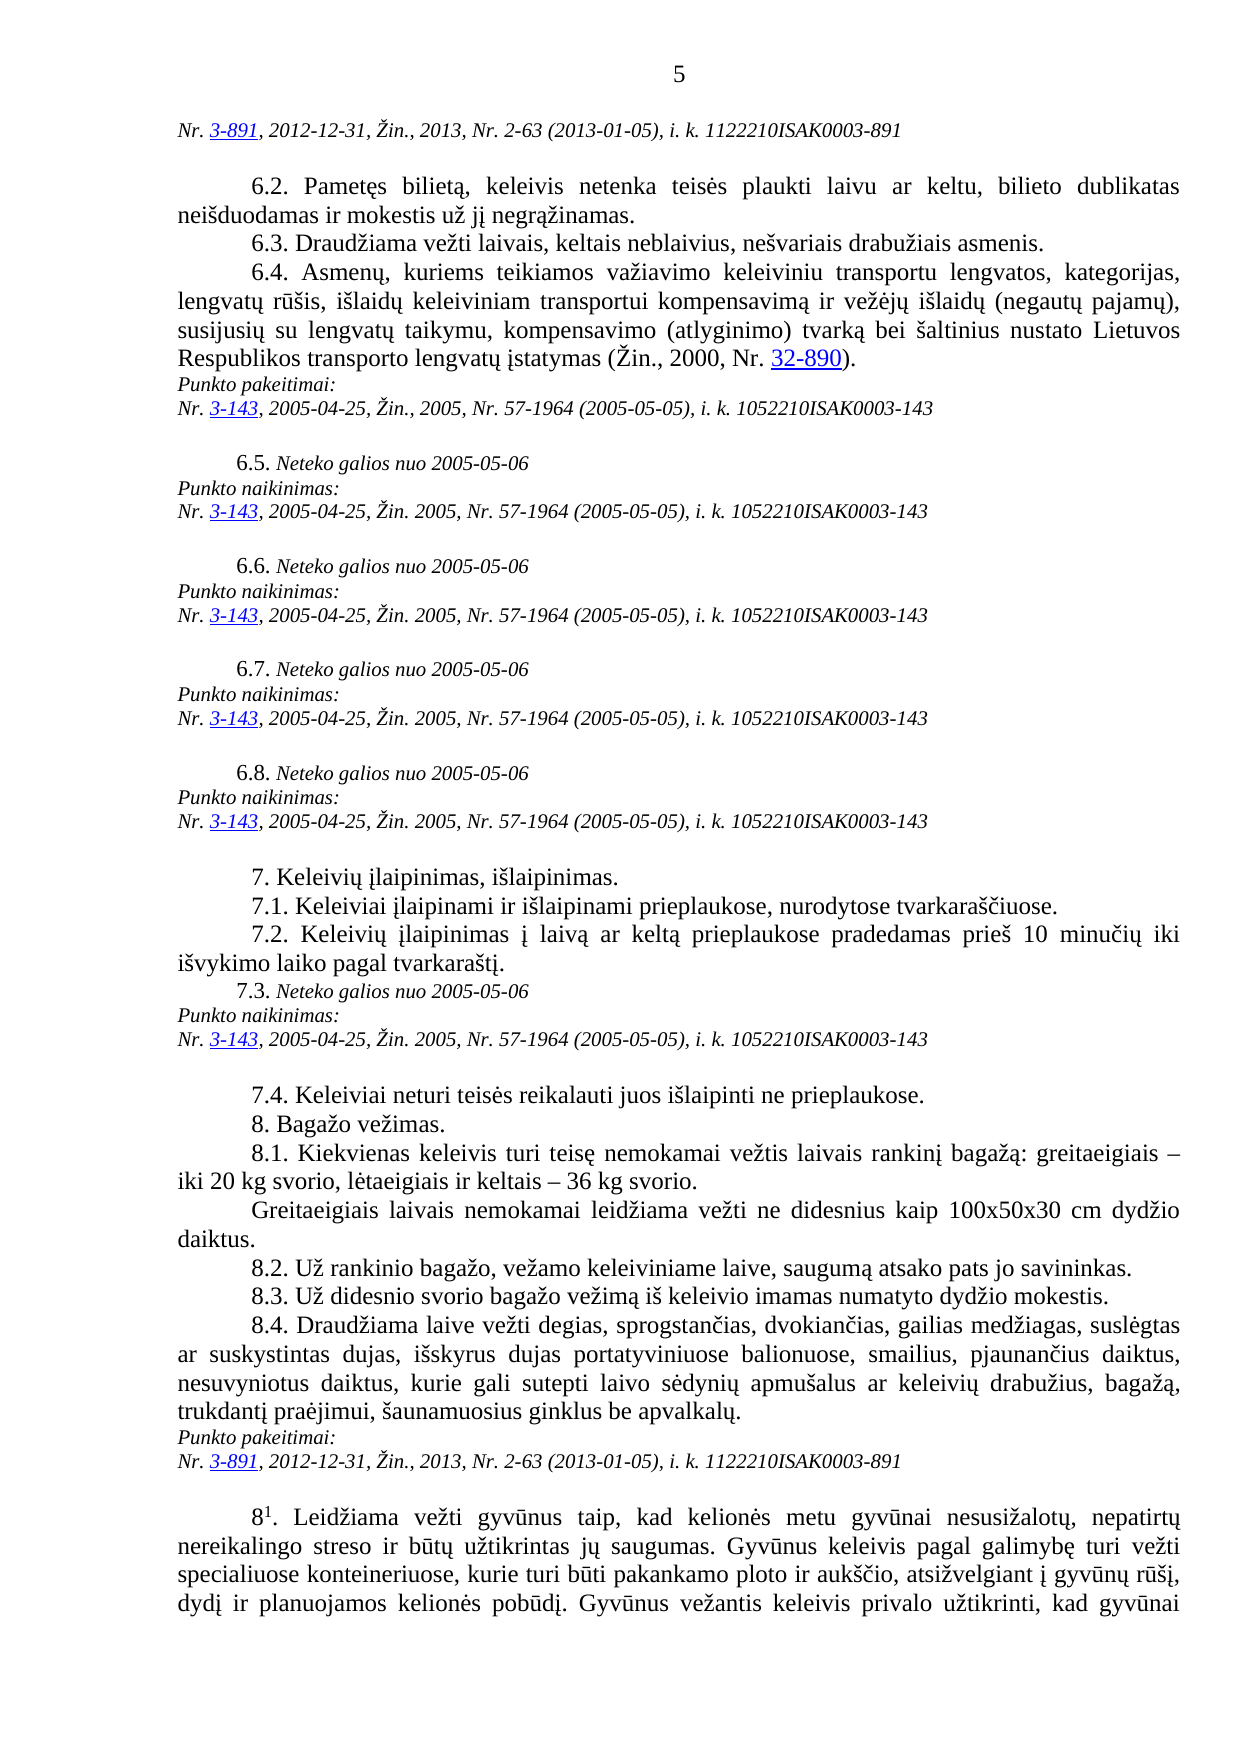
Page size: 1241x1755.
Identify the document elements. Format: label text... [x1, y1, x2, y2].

text Nr. 3-143, 2005-04-25, Žin. 2005, Nr. 57-1964 (2005-05-05), i. k. 1052210ISAK0003-143 [177, 809, 1181, 833]
text Nr. 3-143, 2005-04-25, Žin. 2005, Nr. 57-1964 (2005-05-05), i. k. 1052210ISAK0003-143 [177, 603, 1181, 627]
text Nr. 3-143, 2005-04-25, Žin. 2005, Nr. 57-1964 (2005-05-05), i. k. 1052210ISAK0003-143 [177, 706, 1181, 730]
text Nr. 3-143, 2005-04-25, Žin., 2005, Nr. 57-1964 (2005-05-05), i. k. 1052210ISAK0003-143 [177, 396, 1181, 420]
text 8.2. Už rankinio bagažo, vežamo keleiviniame laive, saugumą atsako pats jo savininkas. [177, 1253, 1181, 1281]
text Nr. 3-891, 2012-12-31, Žin., 2013, Nr. 2-63 (2013-01-05), i. k. 1122210ISAK0003-891 [177, 1449, 1181, 1473]
text 7.1. Keleiviai įlaipinami ir išlaipinami prieplaukose, nurodytose tvarkaraščiuose. [177, 891, 1181, 919]
text 6.5. Neteko galios nuo 2005-05-06 [177, 449, 1181, 475]
text Punkto pakeitimai: [177, 1425, 1181, 1449]
text 7.2. Keleivių įlaipinimas į laivą ar keltą prieplaukose pradedamas prieš 10 minučių iki išvykimo laiko pagal tvarkaraštį. [177, 919, 1181, 977]
text Punkto naikinimas: [177, 475, 1181, 499]
text 8. Bagažo vežimas. [177, 1109, 1181, 1138]
text Punkto pakeitimai: [177, 372, 1181, 396]
text 8.4. Draudžiama laive vežti degias, sprogstančias, dvokiančias, gailias medžiagas, suslėgtas ar suskystintas dujas, išskyrus dujas portatyviniuose balionuose, smailius, pjaunančius daiktus, nesuvyniotus daiktus, kurie gali sutepti laivo sėdynių apmušalus ar keleivių drabužius, bagažą, trukdantį praėjimui, šaunamuosius ginklus be apvalkalų. [177, 1310, 1181, 1425]
text Punkto naikinimas: [177, 785, 1181, 809]
text 81. Leidžiama vežti gyvūnus taip, kad kelionės metu gyvūnai nesusižalotų, nepatirtų nereikalingo streso ir būtų užtikrintas jų saugumas. Gyvūnus keleivis pagal galimybę turi vežti specialiuose konteineriuose, kurie turi būti pakankamo ploto ir aukščio, atsižvelgiant į gyvūnų rūšį, dydį ir planuojamos kelionės pobūdį. Gyvūnus vežantis keleivis privalo užtikrinti, kad gyvūnai [177, 1502, 1181, 1617]
text 8.1. Kiekvienas keleivis turi teisę nemokamai vežtis laivais rankinį bagažą: greitaeigiais – iki 20 kg svorio, lėtaeigiais ir keltais – 36 kg svorio. [177, 1138, 1181, 1195]
text Punkto naikinimas: [177, 579, 1181, 603]
text 6.7. Neteko galios nuo 2005-05-06 [177, 656, 1181, 682]
text 6.8. Neteko galios nuo 2005-05-06 [177, 759, 1181, 785]
text 6.2. Pametęs bilietą, keleivis netenka teisės plaukti laivu ar keltu, bilieto dublikatas neišduodamas ir mokestis už jį negrąžinamas. [177, 171, 1181, 228]
text Punkto naikinimas: [177, 682, 1181, 706]
text 6.6. Neteko galios nuo 2005-05-06 [177, 552, 1181, 579]
text Punkto naikinimas: [177, 1003, 1181, 1027]
text Nr. 3-143, 2005-04-25, Žin. 2005, Nr. 57-1964 (2005-05-05), i. k. 1052210ISAK0003-143 [177, 1027, 1181, 1051]
text 7. Keleivių įlaipinimas, išlaipinimas. [177, 862, 1181, 891]
text 6.3. Draudžiama vežti laivais, keltais neblaivius, nešvariais drabužiais asmenis. [177, 228, 1181, 257]
text Nr. 3-143, 2005-04-25, Žin. 2005, Nr. 57-1964 (2005-05-05), i. k. 1052210ISAK0003-143 [177, 499, 1181, 523]
text Greitaeigiais laivais nemokamai leidžiama vežti ne didesnius kaip 100x50x30 cm dydžio daiktus. [177, 1195, 1181, 1253]
text 6.4. Asmenų, kuriems teikiamos važiavimo keleiviniu transportu lengvatos, kategorijas, lengvatų rūšis, išlaidų keleiviniam transportui kompensavimą ir vežėjų išlaidų (negautų pajamų), susijusių su lengvatų taikymu, kompensavimo (atlyginimo) tvarką bei šaltinius nustato Lietuvos Respublikos transporto lengvatų įstatymas (Žin., 2000, Nr. 32-890). [177, 257, 1181, 372]
text 8.3. Už didesnio svorio bagažo vežimą iš keleivio imamas numatyto dydžio mokestis. [177, 1281, 1181, 1310]
text Nr. 3-891, 2012-12-31, Žin., 2013, Nr. 2-63 (2013-01-05), i. k. 1122210ISAK0003-891 [177, 118, 1181, 142]
text 7.4. Keleiviai neturi teisės reikalauti juos išlaipinti ne prieplaukose. [177, 1080, 1181, 1109]
text 7.3. Neteko galios nuo 2005-05-06 [177, 977, 1181, 1003]
